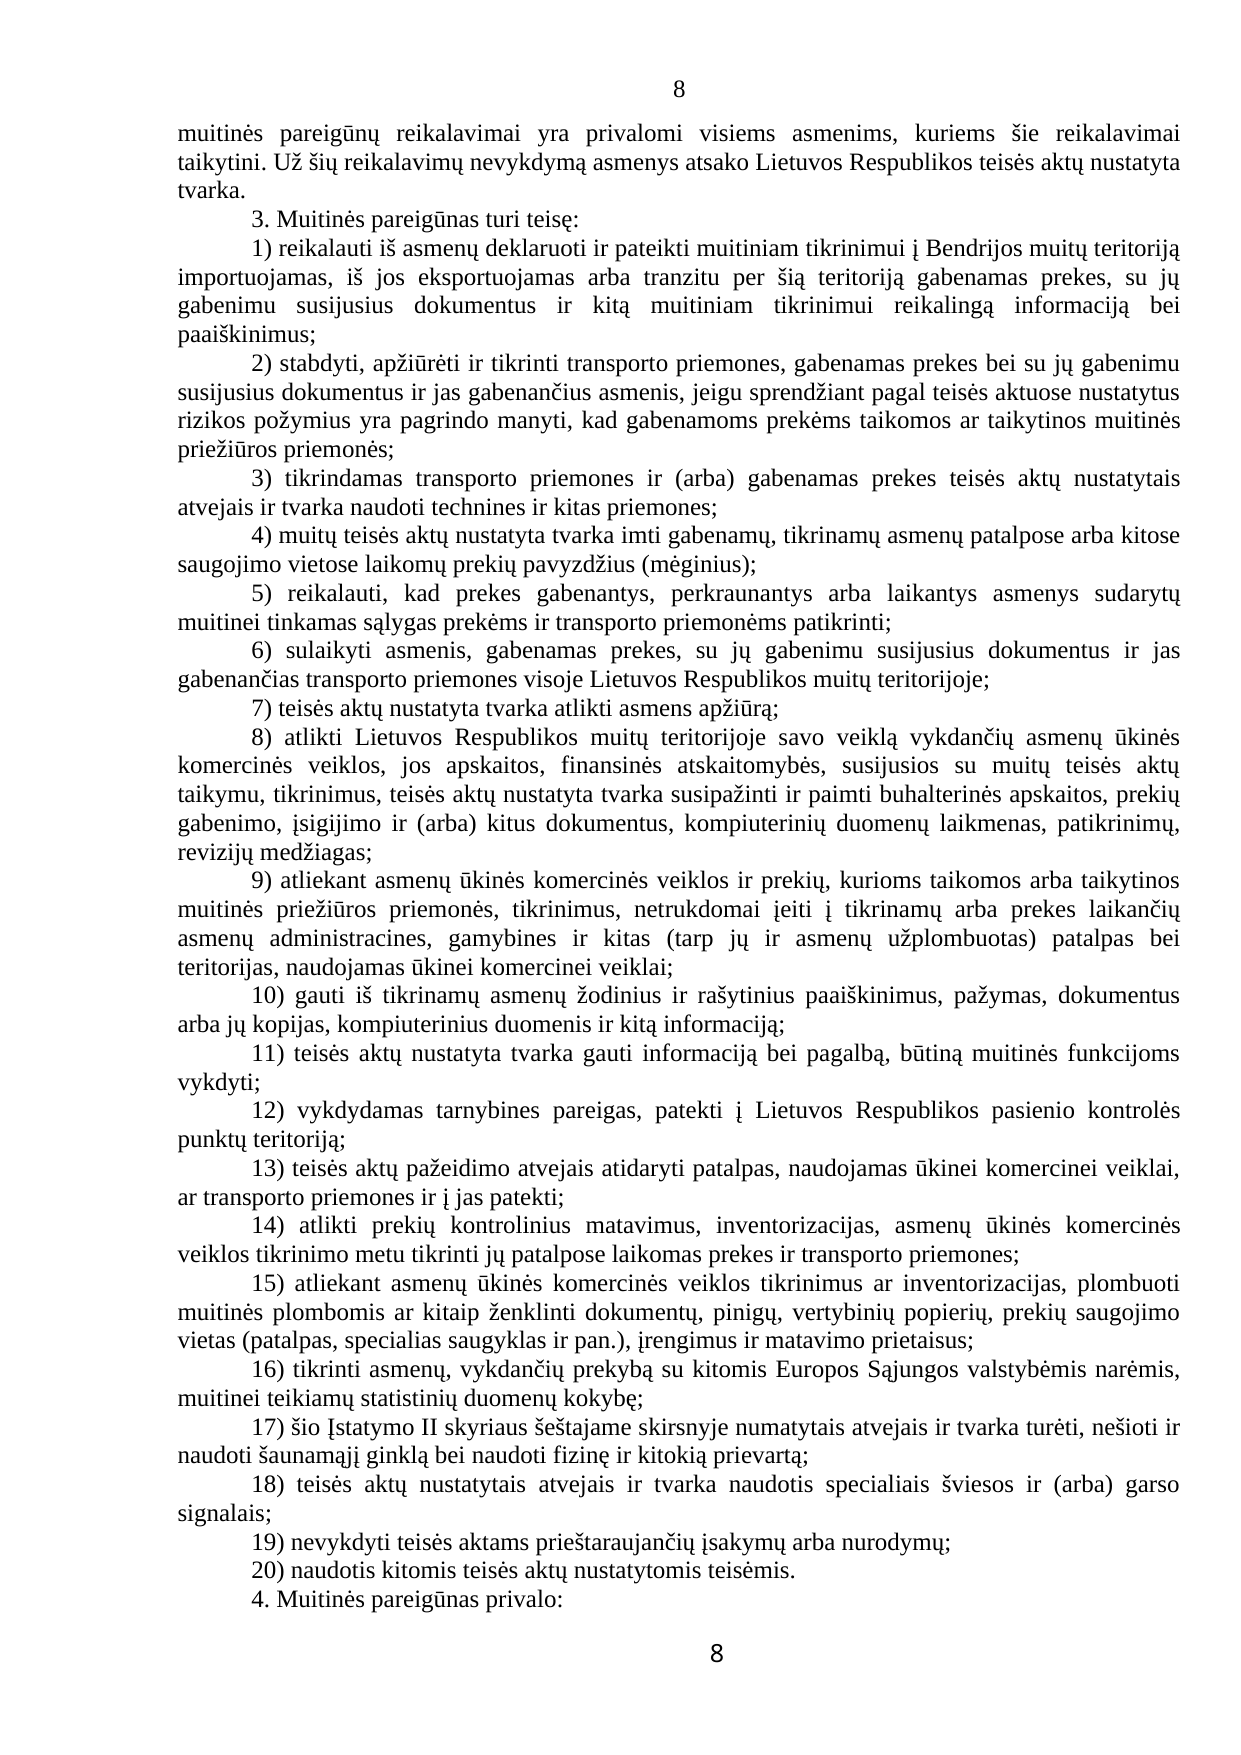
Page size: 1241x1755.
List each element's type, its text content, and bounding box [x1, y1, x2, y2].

text 18) teisės aktų nustatytais atvejais ir tvarka naudotis specialiais šviesos ir (arba) garso signalais; [177, 1469, 1181, 1527]
text 15) atliekant asmenų ūkinės komercinės veiklos tikrinimus ar inventorizacijas, plombuoti muitinės plombomis ar kitaip ženklinti dokumentų, pinigų, vertybinių popierių, prekių saugojimo vietas (patalpas, specialias saugyklas ir pan.), įrengimus ir matavimo prietaisus; [177, 1268, 1181, 1354]
text muitinės pareigūnų reikalavimai yra privalomi visiems asmenims, kuriems šie reikalavimai taikytini. Už šių reikalavimų nevykdymą asmenys atsako Lietuvos Respublikos teisės aktų nustatyta tvarka. [177, 118, 1181, 204]
text 4) muitų teisės aktų nustatyta tvarka imti gabenamų, tikrinamų asmenų patalpose arba kitose saugojimo vietose laikomų prekių pavyzdžius (mėginius); [177, 521, 1181, 578]
text 12) vykdydamas tarnybines pareigas, patekti į Lietuvos Respublikos pasienio kontrolės punktų teritoriją; [177, 1096, 1181, 1153]
text 16) tikrinti asmenų, vykdančių prekybą su kitomis Europos Sąjungos valstybėmis narėmis, muitinei teikiamų statistinių duomenų kokybę; [177, 1354, 1181, 1412]
text 7) teisės aktų nustatyta tvarka atlikti asmens apžiūrą; [177, 693, 1181, 722]
text 14) atlikti prekių kontrolinius matavimus, inventorizacijas, asmenų ūkinės komercinės veiklos tikrinimo metu tikrinti jų patalpose laikomas prekes ir transporto priemones; [177, 1211, 1181, 1268]
text 3) tikrindamas transporto priemones ir (arba) gabenamas prekes teisės aktų nustatytais atvejais ir tvarka naudoti technines ir kitas priemones; [177, 463, 1181, 521]
text 1) reikalauti iš asmenų deklaruoti ir pateikti muitiniam tikrinimui į Bendrijos muitų teritoriją importuojamas, iš jos eksportuojamas arba tranzitu per šią teritoriją gabenamas prekes, su jų gabenimu susijusius dokumentus ir kitą muitiniam tikrinimui reikalingą informaciją bei paaiškinimus; [177, 233, 1181, 348]
text 10) gauti iš tikrinamų asmenų žodinius ir rašytinius paaiškinimus, pažymas, dokumentus arba jų kopijas, kompiuterinius duomenis ir kitą informaciją; [177, 981, 1181, 1038]
text 5) reikalauti, kad prekes gabenantys, perkraunantys arba laikantys asmenys sudarytų muitinei tinkamas sąlygas prekėms ir transporto priemonėms patikrinti; [177, 578, 1181, 636]
text 20) naudotis kitomis teisės aktų nustatytomis teisėmis. [177, 1556, 1181, 1584]
text 19) nevykdyti teisės aktams prieštaraujančių įsakymų arba nurodymų; [177, 1527, 1181, 1556]
text 8) atlikti Lietuvos Respublikos muitų teritorijoje savo veiklą vykdančių asmenų ūkinės komercinės veiklos, jos apskaitos, finansinės atskaitomybės, susijusios su muitų teisės aktų taikymu, tikrinimus, teisės aktų nustatyta tvarka susipažinti ir paimti buhalterinės apskaitos, prekių gabenimo, įsigijimo ir (arba) kitus dokumentus, kompiuterinių duomenų laikmenas, patikrinimų, revizijų medžiagas; [177, 722, 1181, 866]
text 2) stabdyti, apžiūrėti ir tikrinti transporto priemones, gabenamas prekes bei su jų gabenimu susijusius dokumentus ir jas gabenančius asmenis, jeigu sprendžiant pagal teisės aktuose nustatytus rizikos požymius yra pagrindo manyti, kad gabenamoms prekėms taikomos ar taikytinos muitinės priežiūros priemonės; [177, 348, 1181, 463]
text 13) teisės aktų pažeidimo atvejais atidaryti patalpas, naudojamas ūkinei komercinei veiklai, ar transporto priemones ir į jas patekti; [177, 1153, 1181, 1211]
text 11) teisės aktų nustatyta tvarka gauti informaciją bei pagalbą, būtiną muitinės funkcijoms vykdyti; [177, 1038, 1181, 1096]
text 9) atliekant asmenų ūkinės komercinės veiklos ir prekių, kurioms taikomos arba taikytinos muitinės priežiūros priemonės, tikrinimus, netrukdomai įeiti į tikrinamų arba prekes laikančių asmenų administracines, gamybines ir kitas (tarp jų ir asmenų užplombuotas) patalpas bei teritorijas, naudojamas ūkinei komercinei veiklai; [177, 866, 1181, 981]
text 3. Muitinės pareigūnas turi teisę: [177, 204, 1181, 233]
text 4. Muitinės pareigūnas privalo: [177, 1584, 1181, 1613]
text 6) sulaikyti asmenis, gabenamas prekes, su jų gabenimu susijusius dokumentus ir jas gabenančias transporto priemones visoje Lietuvos Respublikos muitų teritorijoje; [177, 636, 1181, 693]
text 17) šio Įstatymo II skyriaus šeštajame skirsnyje numatytais atvejais ir tvarka turėti, nešioti ir naudoti šaunamąjį ginklą bei naudoti fizinę ir kitokią prievartą; [177, 1412, 1181, 1469]
